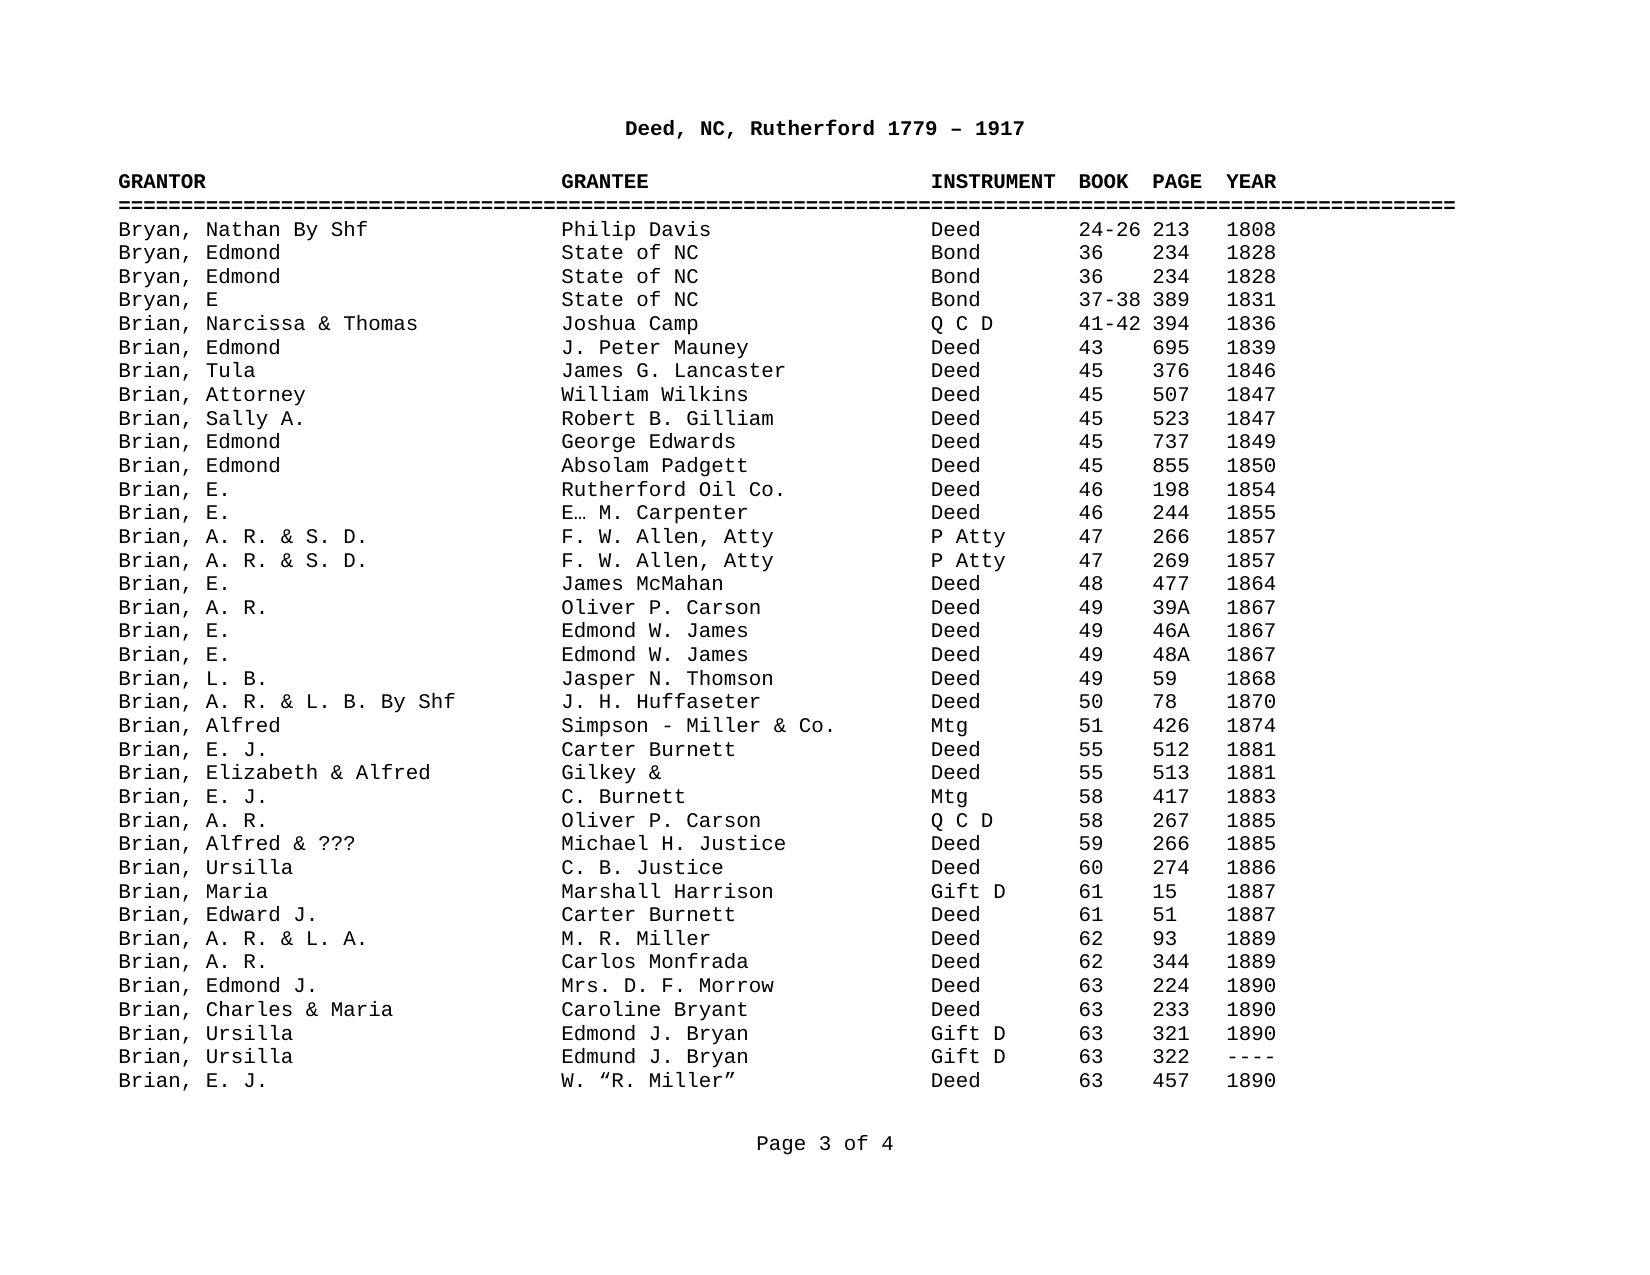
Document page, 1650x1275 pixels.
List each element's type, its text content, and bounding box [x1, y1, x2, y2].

text Brian, A. R. Oliver P. Carson Q C D 58 267 1885 [118, 810, 1532, 833]
text Brian, E. Edmond W. James Deed 49 48A 1867 [118, 644, 1532, 668]
text Brian, E. E… M. Carpenter Deed 46 244 1855 [118, 502, 1532, 526]
text Bryan, E State of NC Bond 37-38 389 1831 [118, 289, 1532, 313]
text Brian, Edmond J. Mrs. D. F. Morrow Deed 63 224 1890 [118, 975, 1532, 999]
text Brian, Narcissa & Thomas Joshua Camp Q C D 41-42 394 1836 [118, 313, 1532, 337]
text Brian, Ursilla Edmond J. Bryan Gift D 63 321 1890 [118, 1022, 1532, 1046]
text Brian, Ursilla C. B. Justice Deed 60 274 1886 [118, 857, 1532, 881]
text Bryan, Edmond State of NC Bond 36 234 1828 [118, 266, 1532, 289]
text Brian, A. R. & S. D. F. W. Allen, Atty P Atty 47 269 1857 [118, 549, 1532, 573]
text Brian, Elizabeth & Alfred Gilkey & Deed 55 513 1881 [118, 762, 1532, 786]
text Brian, Ursilla Edmund J. Bryan Gift D 63 322 ---- [118, 1046, 1532, 1070]
text Brian, A. R. & L. A. M. R. Miller Deed 62 93 1889 [118, 928, 1532, 952]
text Brian, E. J. Carter Burnett Deed 55 512 1881 [118, 739, 1532, 762]
text Brian, E. J. C. Burnett Mtg 58 417 1883 [118, 786, 1532, 810]
text Brian, Edmond George Edwards Deed 45 737 1849 [118, 431, 1532, 455]
text Brian, A. R. & L. B. By Shf J. H. Huffaseter Deed 50 78 1870 [118, 691, 1532, 715]
text Brian, Edmond Absolam Padgett Deed 45 855 1850 [118, 455, 1532, 479]
text Brian, Maria Marshall Harrison Gift D 61 15 1887 [118, 881, 1532, 904]
text Brian, Edmond J. Peter Mauney Deed 43 695 1839 [118, 337, 1532, 360]
text Brian, A. R. Oliver P. Carson Deed 49 39A 1867 [118, 597, 1532, 621]
text Brian, Alfred & ??? Michael H. Justice Deed 59 266 1885 [118, 833, 1532, 857]
text Brian, E. Rutherford Oil Co. Deed 46 198 1854 [118, 479, 1532, 502]
text Brian, Sally A. Robert B. Gilliam Deed 45 523 1847 [118, 408, 1532, 431]
text Brian, Alfred Simpson - Miller & Co. Mtg 51 426 1874 [118, 715, 1532, 739]
text Brian, Charles & Maria Caroline Bryant Deed 63 233 1890 [118, 999, 1532, 1022]
text Brian, Attorney William Wilkins Deed 45 507 1847 [118, 384, 1532, 408]
text Bryan, Nathan By Shf Philip Davis Deed 24-26 213 1808 [118, 218, 1532, 242]
text Brian, A. R. & S. D. F. W. Allen, Atty P Atty 47 266 1857 [118, 526, 1532, 549]
text Brian, Edward J. Carter Burnett Deed 61 51 1887 [118, 904, 1532, 928]
text Brian, E. J. W. “R. Miller” Deed 63 457 1890 [118, 1070, 1532, 1093]
text Grantor Grantee Instrument Book Page Year [118, 171, 1532, 195]
text Bryan, Edmond State of NC Bond 36 234 1828 [118, 242, 1532, 266]
text Brian, A. R. Carlos Monfrada Deed 62 344 1889 [118, 952, 1532, 975]
text Brian, L. B. Jasper N. Thomson Deed 49 59 1868 [118, 668, 1532, 691]
text Brian, E. Edmond W. James Deed 49 46A 1867 [118, 621, 1532, 644]
text Brian, E. James McMahan Deed 48 477 1864 [118, 573, 1532, 597]
text Brian, Tula James G. Lancaster Deed 45 376 1846 [118, 360, 1532, 384]
text =========================================================================================================== [118, 195, 1532, 218]
